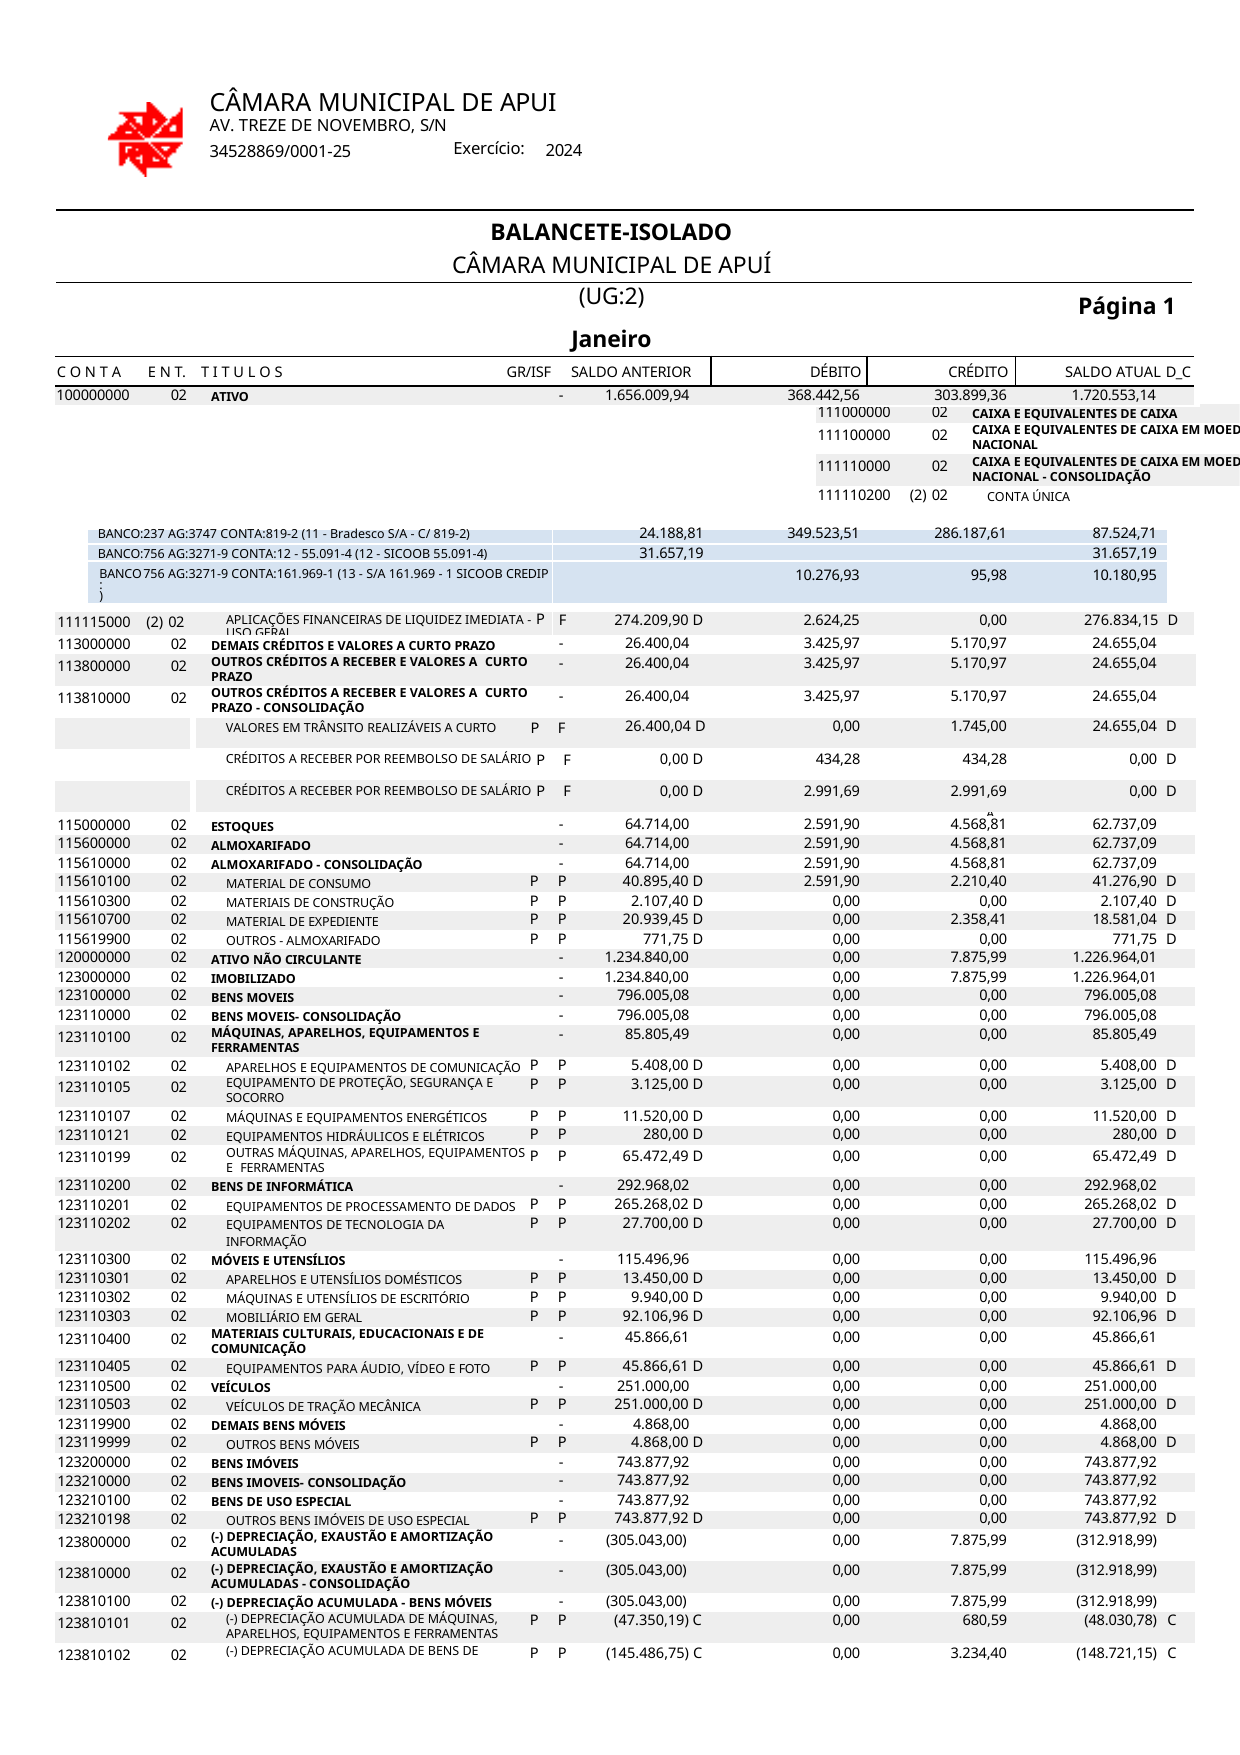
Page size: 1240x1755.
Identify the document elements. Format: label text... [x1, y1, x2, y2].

table_cell P [549, 911, 586, 930]
table_cell 771,75 D [586, 930, 754, 949]
table_cell ALMOXARIFADO [199, 835, 527, 854]
table_cell 743.877,92 [586, 1473, 754, 1492]
table_cell 680,59 [905, 1612, 1040, 1643]
table_cell 0,00 [754, 1108, 905, 1126]
table_cell P [549, 1196, 586, 1215]
table_cell 02 [150, 854, 199, 873]
table_cell 0,00 [905, 1006, 1040, 1025]
table_cell D [1162, 892, 1195, 911]
table_header 349.523,51 [745, 530, 897, 543]
table_cell [527, 1025, 549, 1057]
table_cell [1162, 1492, 1195, 1511]
table_cell P [527, 1511, 549, 1529]
table_cell [591, 562, 745, 603]
text PRAZO [48, 530, 1200, 812]
table_cell 0,00 [905, 1396, 1040, 1415]
table_cell 111110000 [816, 454, 898, 486]
table_cell P [527, 911, 549, 930]
table_header [55, 718, 137, 749]
table_cell 251.000,00 [1040, 1396, 1162, 1415]
text [48, 356, 1200, 407]
table_cell - [549, 1473, 586, 1492]
table_cell 02 [150, 1025, 199, 1057]
table_cell [1162, 1454, 1195, 1472]
table_cell P [549, 1057, 586, 1076]
table_cell [527, 949, 549, 968]
table_cell 3.425,97 [754, 686, 906, 717]
table_cell 4.868,00 D [586, 1434, 754, 1453]
table_cell 303.899,36 [867, 387, 1015, 405]
table_cell 743.877,92 D [586, 1511, 754, 1529]
table_header - [535, 635, 596, 654]
table_cell 796.005,08 [1040, 1006, 1162, 1025]
table_cell 02 [150, 949, 199, 968]
table_header [527, 816, 549, 835]
table_cell 123810102 [55, 1643, 150, 1658]
table_cell 10.180,95 [1045, 562, 1167, 603]
table_cell 7.875,99 [905, 1530, 1040, 1561]
table_cell 02 [150, 1492, 199, 1511]
table_cell 0,00 [754, 949, 905, 968]
table_cell BENS DE INFORMÁTICA [199, 1177, 527, 1196]
table_cell P [527, 1145, 549, 1177]
table_cell 45.866,61 [1040, 1358, 1162, 1377]
table_cell P [549, 873, 586, 892]
table_cell 02 [150, 873, 199, 892]
table_cell - [396, 387, 568, 405]
table_cell (48.030,78) [1040, 1612, 1162, 1643]
table_cell 0,00 [905, 1473, 1040, 1492]
table_cell [1162, 987, 1195, 1006]
table_cell D [1162, 1289, 1195, 1308]
table_cell MÓVEIS E UTENSÍLIOS [199, 1251, 527, 1270]
table_header SALDO ATUAL D_C [1016, 357, 1194, 385]
table_cell 0,00 [754, 1126, 905, 1145]
table_cell 251.000,00 D [586, 1396, 754, 1415]
table_cell 0,00 [897, 612, 1045, 635]
table_cell 62.737,09 [1040, 854, 1162, 873]
table_cell 0,00 [905, 1492, 1040, 1511]
table_cell P [527, 1215, 549, 1251]
table_cell 7.875,99 [905, 968, 1040, 987]
table_cell - [549, 1561, 586, 1593]
table_cell 02 [150, 1108, 199, 1126]
table_cell 123110500 [55, 1377, 150, 1396]
table_cell (305.043,00) [586, 1593, 754, 1612]
table_cell 0,00 [754, 1251, 905, 1270]
table_cell 265.268,02 D [586, 1196, 754, 1215]
table_cell 743.877,92 [1040, 1492, 1162, 1511]
table_cell 3.234,40 [905, 1643, 1040, 1658]
table_cell [1162, 968, 1195, 987]
table_cell 62.737,09 [1040, 835, 1162, 854]
table_header [1162, 816, 1195, 835]
table_cell BENS IMÓVEIS [199, 1454, 527, 1472]
table_cell 0,00 [905, 1454, 1040, 1472]
table_cell OUTRAS MÁQUINAS, APARELHOS, EQUIPAMENTOS E FERRAMENTAS [199, 1145, 527, 1177]
table_cell 0,00 [754, 1612, 905, 1643]
table_cell D [1162, 1270, 1195, 1289]
table_cell 40.895,40 D [586, 873, 754, 892]
table_cell 0,00 [754, 1308, 905, 1327]
table_cell 123110503 [55, 1396, 150, 1415]
table_cell [1162, 949, 1195, 968]
table_cell 02 [150, 1396, 199, 1415]
table_cell 276.834,15 D [1045, 612, 1194, 635]
table_cell 0,00 [905, 1434, 1040, 1453]
table_cell 24.655,04 [1050, 718, 1163, 748]
table_cell (145.486,75) C [586, 1643, 754, 1658]
table_cell 0,00 [754, 987, 905, 1006]
table_cell 111110200 [816, 486, 898, 505]
table_cell 120000000 [55, 949, 150, 968]
table_cell P [527, 1196, 549, 1215]
table_cell 115610300 [55, 892, 150, 911]
table_cell P [527, 1396, 549, 1415]
table_cell 111115000 [55, 612, 137, 635]
table_cell P [549, 1396, 586, 1415]
table_cell 2.358,41 [905, 911, 1040, 930]
table_cell D [1162, 911, 1195, 930]
table_header 286.187,61 [897, 530, 1045, 543]
table_cell [527, 1006, 549, 1025]
table_cell D [1162, 1076, 1195, 1107]
table_cell 771,75 [1040, 930, 1162, 949]
table_cell (305.043,00) [586, 1530, 754, 1561]
table_cell 113810600 (6) 02 VALORES EM TRÂNSITO REALIZÁVEIS A CURTO P F [196, 718, 596, 748]
table_cell [745, 545, 897, 560]
table_cell (148.721,15) [1040, 1643, 1162, 1658]
table_cell 113810900 (6) 02 CRÉDITOS A RECEBER POR REEMBOLSO DE SALÁRIO P F [196, 780, 596, 812]
table_cell 0,00 [754, 892, 905, 911]
table_cell [527, 1473, 549, 1492]
table_cell 02 [150, 892, 199, 911]
table_header E N T. [137, 357, 194, 385]
table_cell 31.657,19 [1045, 545, 1167, 560]
table_cell 0,00 [905, 1511, 1040, 1529]
subtitle BALANCETE-ISOLADO [421, 216, 801, 247]
table_cell 123000000 [55, 968, 150, 987]
table_cell CAIXA E EQUIVALENTES DE CAIXA [960, 404, 1240, 423]
table_cell 02 [150, 1215, 199, 1251]
table_cell [527, 1251, 549, 1270]
table_cell [527, 1177, 549, 1196]
table_cell 0,00 [754, 1006, 905, 1025]
table_cell MATERIAL DE EXPEDIENTE [199, 911, 527, 930]
table_cell 02 [150, 1145, 199, 1177]
text Página 1 [805, 290, 1176, 321]
table_cell 3.425,97 [754, 654, 906, 686]
table_cell P [549, 1289, 586, 1308]
table_cell MATERIAIS CULTURAIS, EDUCACIONAIS E DE COMUNICAÇÃO [199, 1327, 527, 1358]
table_cell - [549, 1327, 586, 1358]
table_header 64.714,00 [586, 816, 754, 835]
table_cell 02 [150, 1327, 199, 1358]
table_cell 02 [898, 423, 960, 454]
table_header BANCO: [88, 530, 137, 543]
table_cell 796.005,08 [1040, 987, 1162, 1006]
table_cell 64.714,00 [586, 854, 754, 873]
table_cell 0,00 [905, 1076, 1040, 1107]
table_cell 0,00 [905, 1415, 1040, 1434]
table_cell 0,00 [754, 1196, 905, 1215]
table_cell [1162, 1473, 1195, 1492]
table_cell 13.450,00 D [586, 1270, 754, 1289]
table_cell - [549, 1593, 586, 1612]
table_header 2.591,90 [754, 816, 905, 835]
table_cell 280,00 D [586, 1126, 754, 1145]
table_cell 02 [150, 654, 199, 686]
table_cell 02 [150, 1454, 199, 1472]
table_cell 115610000 [55, 854, 150, 873]
table_cell BANCO: [88, 545, 137, 560]
table_cell 65.472,49 [1040, 1145, 1162, 1177]
table_cell 7.875,99 [905, 949, 1040, 968]
table_cell 0,00 [905, 1251, 1040, 1270]
table_cell 123110200 [55, 1177, 150, 1196]
table_cell [527, 1593, 549, 1612]
table_cell P [527, 1289, 549, 1308]
table_cell 26.400,04 [596, 686, 754, 717]
table_cell 123110199 [55, 1145, 150, 1177]
table_header 113000000 [55, 635, 150, 654]
table_cell 02 [150, 1593, 199, 1612]
table_cell 1.234.840,00 [586, 968, 754, 987]
table_cell 123110405 [55, 1358, 150, 1377]
table_cell 0,00 [754, 1454, 905, 1472]
table_cell 1.234.840,00 [586, 949, 754, 968]
table_cell [1162, 1561, 1195, 1593]
table_cell (305.043,00) [586, 1561, 754, 1593]
table_cell D [1162, 1126, 1195, 1145]
table_cell 02 [150, 1126, 199, 1145]
table_cell [1162, 1177, 1195, 1196]
table_cell 0,00 [754, 1289, 905, 1308]
table_cell - [549, 1530, 586, 1561]
table_cell OUTROS BENS IMÓVEIS DE USO ESPECIAL [199, 1511, 527, 1529]
table_cell 02 [150, 1561, 199, 1593]
table_cell 02 [150, 911, 199, 930]
table_cell 123100000 [55, 987, 150, 1006]
table_cell 0,00 [754, 1358, 905, 1377]
table_cell 368.442,56 [711, 387, 867, 405]
table_cell BENS DE USO ESPECIAL [199, 1492, 527, 1511]
table_cell P [549, 930, 586, 949]
table_cell P [549, 1145, 586, 1177]
table_cell 0,00 [905, 1057, 1040, 1076]
table_cell [1162, 1327, 1195, 1358]
table_cell 1.656.009,94 [568, 387, 711, 405]
table_cell 02 [150, 1415, 199, 1434]
table_cell 123110107 [55, 1108, 150, 1126]
table_cell 0,00 [905, 1289, 1040, 1308]
table_cell IMOBILIZADO [199, 968, 527, 987]
table_cell 111100000 [816, 423, 898, 454]
table_cell 0,00 [754, 1492, 905, 1511]
table_cell 0,00 [754, 1643, 905, 1658]
table_cell 123110302 [55, 1289, 150, 1308]
table_cell BANCO: ) [88, 562, 137, 603]
table_cell P [549, 1108, 586, 1126]
text Janeiro [422, 323, 801, 354]
table_cell 5.408,00 [1040, 1057, 1162, 1076]
table_cell P [527, 1358, 549, 1377]
table_cell (312.918,99) [1040, 1561, 1162, 1593]
table_cell F [553, 612, 591, 635]
table_header 62.737,09 [1040, 816, 1162, 835]
table_cell P [527, 1270, 549, 1289]
table_cell - [549, 854, 586, 873]
table_header 237 AG:3747 CONTA:819-2 (11 - Bradesco S/A - C/ 819-2) [137, 530, 552, 543]
table_cell 0,00 [905, 1025, 1040, 1057]
table_cell 1.720.553,14 [1015, 387, 1194, 405]
table_cell D [1163, 780, 1196, 812]
table_cell 18.581,04 [1040, 911, 1162, 930]
table_cell 85.805,49 [1040, 1025, 1162, 1057]
table_cell 0,00 [905, 1270, 1040, 1289]
table_cell 02 [150, 1057, 199, 1076]
table_cell 251.000,00 [1040, 1377, 1162, 1396]
table_cell 85.805,49 [586, 1025, 754, 1057]
table_cell - [549, 987, 586, 1006]
table_cell EQUIPAMENTOS PARA ÁUDIO, VÍDEO E FOTO [199, 1358, 527, 1377]
table_cell (312.918,99) [1040, 1530, 1162, 1561]
table_cell BENS MOVEIS [199, 987, 527, 1006]
table_cell 743.877,92 [1040, 1511, 1162, 1529]
table_header 24.655,04 [1050, 635, 1196, 654]
table_cell OUTROS BENS MÓVEIS [199, 1434, 527, 1453]
table_cell (2) 02 [898, 486, 960, 505]
table_cell (-) DEPRECIAÇÃO, EXAUSTÃO E AMORTIZAÇÃO ACUMULADAS [199, 1530, 527, 1561]
table_cell 0,00 D [596, 780, 754, 812]
table_cell [527, 1530, 549, 1561]
table_cell [1162, 1377, 1195, 1396]
table_cell 13.450,00 [1040, 1270, 1162, 1289]
table_header [137, 718, 190, 749]
table_cell [527, 1327, 549, 1358]
table_cell 3.125,00 [1040, 1076, 1162, 1107]
table_cell 123110303 [55, 1308, 150, 1327]
table_cell 5.170,97 [906, 654, 1050, 686]
table_cell 0,00 [754, 1473, 905, 1492]
table_cell [527, 854, 549, 873]
table_cell 123119999 [55, 1434, 150, 1453]
table_cell - [549, 1415, 586, 1434]
table_cell 756 AG:3271-9 CONTA:161.969-1 (13 - S/A 161.969 - 1 SICOOB CREDIP [137, 562, 552, 603]
table_cell P [527, 1643, 549, 1658]
table_cell OUTROS - ALMOXARIFADO [199, 930, 527, 949]
table_cell 11.520,00 D [586, 1108, 754, 1126]
table_cell 02 [150, 987, 199, 1006]
table_cell - [549, 968, 586, 987]
table_cell 26.400,04 [596, 654, 754, 686]
table_cell 0,00 [1050, 749, 1163, 780]
table_cell P [527, 1434, 549, 1453]
table_cell EQUIPAMENTOS HIDRÁULICOS E ELÉTRICOS [199, 1126, 527, 1145]
table_cell 2.591,90 [754, 835, 905, 854]
table_cell OUTROS CRÉDITOS A RECEBER E VALORES A CURTO PRAZO - CONSOLIDAÇÃO [199, 686, 535, 717]
table_cell 10.276,93 [745, 562, 897, 603]
table_cell 123110000 [55, 1006, 150, 1025]
table_cell 113810800 (6) 02 CRÉDITOS A RECEBER POR REEMBOLSO DE SALÁRIO P F [196, 749, 596, 780]
table_cell 4.868,00 [586, 1415, 754, 1434]
table_header 02 [150, 635, 199, 654]
table_header 4.568,81 [905, 816, 1040, 835]
table_header 3.425,97 [754, 635, 906, 654]
table_cell 4.868,00 [1040, 1434, 1162, 1453]
text CÂMARA MUNICIPAL DE APUÍ [422, 249, 801, 282]
table_cell 2.624,25 [745, 612, 897, 635]
table_cell 02 [150, 1434, 199, 1453]
table_cell 0,00 [905, 1108, 1040, 1126]
table_cell 1.226.964,01 [1040, 949, 1162, 968]
table_cell [527, 1561, 549, 1593]
table_cell 0,00 [1050, 780, 1163, 812]
table_cell 7.875,99 [905, 1593, 1040, 1612]
table_cell 0,00 [754, 1396, 905, 1415]
table_cell [137, 749, 190, 781]
table_cell P [527, 1108, 549, 1126]
table_cell 0,00 [754, 718, 906, 748]
table_cell [1162, 1415, 1195, 1434]
table_header 24.188,81 [591, 530, 745, 543]
table_cell [527, 1415, 549, 1434]
table_cell - [549, 1251, 586, 1270]
table_cell D [1162, 1145, 1195, 1177]
table_cell 100000000 [55, 387, 137, 405]
table_cell - [549, 949, 586, 968]
table_header CRÉDITO [868, 357, 1015, 385]
table_cell D [1162, 1396, 1195, 1415]
table_cell 0,00 [754, 1434, 905, 1453]
table_header - [549, 816, 586, 835]
table_cell [527, 1377, 549, 1396]
table_cell 0,00 [754, 1561, 905, 1593]
table_cell [553, 562, 591, 603]
table_cell 115.496,96 [586, 1251, 754, 1270]
table_cell 0,00 [754, 1377, 905, 1396]
table_cell (-) DEPRECIAÇÃO ACUMULADA - BENS MÓVEIS [199, 1593, 527, 1612]
table_cell 123810000 [55, 1561, 150, 1593]
table_cell BENS IMOVEIS- CONSOLIDAÇÃO [199, 1473, 527, 1492]
table_cell 02 [150, 1177, 199, 1196]
table_cell 02 [150, 1377, 199, 1396]
table_cell 02 [137, 387, 194, 405]
table_cell 02 [150, 1289, 199, 1308]
table_cell 2.210,40 [905, 873, 1040, 892]
table_cell - [535, 654, 596, 686]
table_cell 123110105 [55, 1076, 150, 1107]
table_cell CAIXA E EQUIVALENTES DE CAIXA EM MOEDA NACIONAL - CONSOLIDAÇÃO [960, 454, 1240, 486]
table_cell 115610100 [55, 873, 150, 892]
table_cell OUTROS CRÉDITOS A RECEBER E VALORES A CURTO PRAZO [199, 654, 535, 686]
table_header 115000000 [55, 816, 150, 835]
table_cell D [1162, 1057, 1195, 1076]
table_cell 115600000 [55, 835, 150, 854]
table_cell APARELHOS E EQUIPAMENTOS DE COMUNICAÇÃO [199, 1057, 527, 1076]
table_cell 274.209,90 D [591, 612, 745, 635]
table_header ATIVO CIRCULANTE [1200, 385, 1240, 404]
table_cell D [1162, 1358, 1195, 1377]
table_cell 0,00 D [596, 749, 754, 780]
table_cell [1162, 1251, 1195, 1270]
table_cell 20.939,45 D [586, 911, 754, 930]
table_cell 113810000 [55, 686, 150, 717]
table_cell 743.877,92 [1040, 1454, 1162, 1472]
table_cell 2.591,90 [754, 873, 905, 892]
table_cell 280,00 [1040, 1126, 1162, 1145]
table_cell DEMAIS BENS MÓVEIS [199, 1415, 527, 1434]
table_cell EQUIPAMENTOS DE PROCESSAMENTO DE DADOS [199, 1196, 527, 1215]
table_cell [527, 1492, 549, 1511]
table_cell 0,00 [754, 1593, 905, 1612]
table_cell ATIVO NÃO CIRCULANTE [199, 949, 527, 968]
table_cell 2.991,69 [754, 780, 906, 812]
table_cell 123119900 [55, 1415, 150, 1434]
text FAMÍLIA PAGO MATERNIDADE PAGO [48, 816, 1200, 1658]
table_cell 123110300 [55, 1251, 150, 1270]
table_cell 0,00 [905, 1126, 1040, 1145]
table_cell 9.940,00 D [586, 1289, 754, 1308]
table_cell [1162, 835, 1195, 854]
table_cell ALMOXARIFADO - CONSOLIDAÇÃO [199, 854, 527, 873]
table_cell 2.591,90 [754, 854, 905, 873]
table_cell 27.700,00 [1040, 1215, 1162, 1251]
table_cell 4.568,81 [905, 835, 1040, 854]
table_cell 92.106,96 D [586, 1308, 754, 1327]
table_header 26.400,04 [596, 635, 754, 654]
table_cell P [549, 1126, 586, 1145]
table_cell 0,00 [754, 1076, 905, 1107]
table_cell 0,00 [754, 1511, 905, 1529]
table_cell 0,00 [905, 892, 1040, 911]
table_cell 292.968,02 [586, 1177, 754, 1196]
table_cell 02 [150, 1270, 199, 1289]
table_header [555, 357, 568, 385]
table_cell 64.714,00 [586, 835, 754, 854]
table_cell P [549, 1612, 586, 1643]
table_cell 123110100 [55, 1025, 150, 1057]
table_cell P [549, 1434, 586, 1453]
table_cell D [1162, 1196, 1195, 1215]
table_cell 743.877,92 [586, 1454, 754, 1472]
table_cell P [527, 930, 549, 949]
table_cell 2.991,69 [906, 780, 1050, 812]
table_cell 4.568,81 [905, 854, 1040, 873]
table_cell [527, 835, 549, 854]
table_cell MÁQUINAS E UTENSÍLIOS DE ESCRITÓRIO [199, 1289, 527, 1308]
table_header T I T U L O S [194, 357, 396, 385]
table_cell [527, 1454, 549, 1472]
table_cell 115.496,96 [1040, 1251, 1162, 1270]
table_cell 27.700,00 D [586, 1215, 754, 1251]
table_cell 115610700 [55, 911, 150, 930]
table_cell 123810101 [55, 1612, 150, 1643]
table_cell 11.520,00 [1040, 1108, 1162, 1126]
table_cell 0,00 [905, 1327, 1040, 1358]
table_cell - [549, 1025, 586, 1057]
table_cell 434,28 [754, 749, 906, 780]
table_cell 02 [150, 1006, 199, 1025]
table_cell P [549, 1076, 586, 1107]
table_cell [1162, 1530, 1195, 1561]
table_cell P [549, 1215, 586, 1251]
table_cell D [1162, 930, 1195, 949]
table_cell 02 [150, 1612, 199, 1643]
table_cell VEÍCULOS [199, 1377, 527, 1396]
table_cell - [549, 1492, 586, 1511]
table_cell 0,00 [905, 1215, 1040, 1251]
table_cell D [1162, 1215, 1195, 1251]
table_cell 0,00 [754, 1215, 905, 1251]
table_cell 24.655,04 [1050, 654, 1196, 686]
text (UG:2) [422, 283, 801, 311]
table_cell 02 [150, 1251, 199, 1270]
table_header C O N T A [55, 357, 137, 385]
table_header ESTOQUES [199, 816, 527, 835]
table_cell 02 [150, 1076, 199, 1107]
table_cell 1.226.964,01 [1040, 968, 1162, 987]
table_cell 45.866,61 D [586, 1358, 754, 1377]
table_cell 123110400 [55, 1327, 150, 1358]
table_cell 113800000 [55, 654, 150, 686]
table_cell 02 [898, 407, 960, 423]
table_cell 0,00 [754, 1025, 905, 1057]
table_cell 123210198 [55, 1511, 150, 1529]
table_cell 4.868,00 [1040, 1415, 1162, 1434]
table_cell 0,00 [754, 1057, 905, 1076]
table_cell D [1162, 1434, 1195, 1453]
table_cell - [549, 1177, 586, 1196]
table_cell P [527, 1612, 549, 1643]
table_cell 24.655,04 [1050, 686, 1196, 717]
table_cell 9.940,00 [1040, 1289, 1162, 1308]
table_cell 796.005,08 [586, 1006, 754, 1025]
table_header [1168, 530, 1194, 603]
table_cell 02 [150, 968, 199, 987]
table_cell [1162, 854, 1195, 873]
table_cell 123810100 [55, 1593, 150, 1612]
table_cell - [549, 1006, 586, 1025]
table_cell [527, 987, 549, 1006]
table_cell EQUIPAMENTOS DE TECNOLOGIA DA INFORMAÇÃO [199, 1215, 527, 1251]
table_cell MOBILIÁRIO EM GERAL [199, 1308, 527, 1327]
table_cell 0,00 [905, 1177, 1040, 1196]
table_cell 111000000 [816, 407, 898, 423]
table_cell [1162, 1006, 1195, 1025]
table_header 5.170,97 [906, 635, 1050, 654]
table_cell P [527, 892, 549, 911]
table_header SALDO ANTERIOR [568, 357, 710, 385]
table_cell C [1162, 1612, 1195, 1643]
table_cell 0,00 [754, 1415, 905, 1434]
table_cell 123800000 [55, 1530, 150, 1561]
table_cell 251.000,00 [586, 1377, 754, 1396]
table_cell [897, 545, 1045, 560]
table_cell P [549, 1511, 586, 1529]
table_cell VEÍCULOS DE TRAÇÃO MECÂNICA [199, 1396, 527, 1415]
table_cell [527, 968, 549, 987]
table_cell 45.866,61 [1040, 1327, 1162, 1358]
table_cell 743.877,92 [586, 1492, 754, 1511]
table_cell APARELHOS E UTENSÍLIOS DOMÉSTICOS [199, 1270, 527, 1289]
table_cell - [549, 835, 586, 854]
table_cell [1162, 1593, 1195, 1612]
table_cell 0,00 [905, 930, 1040, 949]
table_cell 0,00 [754, 968, 905, 987]
table_cell 02 [150, 1308, 199, 1327]
table_cell 743.877,92 [1040, 1473, 1162, 1492]
table_cell 756 AG:3271-9 CONTA:12 - 55.091-4 (12 - SICOOB 55.091-4) [137, 545, 552, 560]
table_cell 0,00 [905, 1377, 1040, 1396]
table_cell MÁQUINAS, APARELHOS, EQUIPAMENTOS E FERRAMENTAS [199, 1025, 527, 1057]
table_cell 45.866,61 [586, 1327, 754, 1358]
table_cell 123110102 [55, 1057, 150, 1076]
table_cell (47.350,19) C [586, 1612, 754, 1643]
table_cell - [549, 1454, 586, 1472]
table_cell 02 [150, 1473, 199, 1492]
table_cell ATIVO [194, 387, 396, 405]
table_cell 3.125,00 D [586, 1076, 754, 1107]
table_cell MATERIAIS DE CONSTRUÇÃO [199, 892, 527, 911]
table_cell 2.107,40 D [586, 892, 754, 911]
table_cell P [527, 1308, 549, 1327]
table_cell 123110201 [55, 1196, 150, 1215]
table_cell 41.276,90 [1040, 873, 1162, 892]
table_cell (2) 02 [137, 612, 206, 635]
table_cell MATERIAL DE CONSUMO [199, 873, 527, 892]
table_cell 0,00 [905, 1196, 1040, 1215]
table_cell 292.968,02 [1040, 1177, 1162, 1196]
table_cell D [1163, 718, 1196, 748]
table_cell 123210000 [55, 1473, 150, 1492]
table_cell 123210100 [55, 1492, 150, 1511]
table_cell 0,00 [754, 1327, 905, 1358]
table_cell 123110301 [55, 1270, 150, 1289]
table_cell D [1163, 749, 1196, 780]
table_cell 92.106,96 [1040, 1308, 1162, 1327]
table_cell D [1162, 1511, 1195, 1529]
table_cell 434,28 [906, 749, 1050, 780]
table_cell P [527, 873, 549, 892]
table_cell P [549, 892, 586, 911]
table_cell 02 [898, 454, 960, 486]
table_cell P [549, 1308, 586, 1327]
table_cell 02 [150, 1358, 199, 1377]
table_cell 0,00 [905, 987, 1040, 1006]
table_cell 115619900 [55, 930, 150, 949]
table_cell (-) DEPRECIAÇÃO ACUMULADA DE BENS DE INFORMÁTICA [199, 1643, 527, 1658]
table_cell 123200000 [55, 1454, 150, 1472]
table_header [55, 530, 88, 603]
table_header DÉBITO [712, 357, 866, 385]
table_header [553, 530, 591, 543]
table_cell 26.400,04 D [596, 718, 754, 748]
table_cell 02 [150, 1196, 199, 1215]
table_cell 5.408,00 D [586, 1057, 754, 1076]
table_cell MÁQUINAS E EQUIPAMENTOS ENERGÉTICOS [199, 1108, 527, 1126]
table_cell P [527, 1076, 549, 1107]
table_cell 0,00 [754, 1145, 905, 1177]
table_cell D [1162, 1108, 1195, 1126]
table_cell (-) DEPRECIAÇÃO, EXAUSTÃO E AMORTIZAÇÃO ACUMULADAS - CONSOLIDAÇÃO [199, 1561, 527, 1593]
table_cell CAIXA E EQUIVALENTES DE CAIXA EM MOEDA NACIONAL [960, 423, 1240, 454]
table_header DEMAIS CRÉDITOS E VALORES A CURTO PRAZO [199, 635, 535, 654]
table_cell 0,00 [754, 1177, 905, 1196]
table_cell (312.918,99) [1040, 1593, 1162, 1612]
table_header GR/ISF [396, 357, 554, 385]
table_cell BENS MOVEIS- CONSOLIDAÇÃO [199, 1006, 527, 1025]
table_cell (-) DEPRECIAÇÃO ACUMULADA DE MÁQUINAS, APARELHOS, EQUIPAMENTOS E FERRAMENTAS [199, 1612, 527, 1643]
table_cell D [1162, 873, 1195, 892]
table_cell 0,00 [754, 1270, 905, 1289]
table_cell 5.170,97 [906, 686, 1050, 717]
table_cell 65.472,49 D [586, 1145, 754, 1177]
table_cell 02 [150, 1511, 199, 1529]
table_cell [1162, 1025, 1195, 1057]
table_cell - [535, 686, 596, 717]
table_cell 31.657,19 [591, 545, 745, 560]
table_cell 796.005,08 [586, 987, 754, 1006]
table_cell 02 [150, 1643, 199, 1658]
table_cell 95,98 [897, 562, 1045, 603]
table_cell 02 [150, 930, 199, 949]
table_cell P [549, 1643, 586, 1658]
table_cell C [1162, 1643, 1195, 1658]
table_cell CONTA ÚNICA [960, 486, 1240, 505]
table_cell [55, 749, 137, 781]
table_cell - [549, 1377, 586, 1396]
table_cell 1.745,00 [906, 718, 1050, 748]
table_cell 0,00 [905, 1145, 1040, 1177]
table_cell APLICAÇÕES FINANCEIRAS DE LIQUIDEZ IMEDIATA - P USO GERAL [206, 612, 552, 635]
table_cell 02 [150, 1530, 199, 1561]
table_cell 0,00 [754, 1530, 905, 1561]
table_cell P [527, 1126, 549, 1145]
table_cell P [549, 1358, 586, 1377]
table_cell 7.875,99 [905, 1561, 1040, 1593]
table_cell 02 [150, 835, 199, 854]
table_cell [553, 545, 591, 560]
table_header 02 [150, 816, 199, 835]
table_cell P [549, 1270, 586, 1289]
table_cell 0,00 [905, 1358, 1040, 1377]
table_cell 02 [150, 686, 199, 717]
table_cell P [527, 1057, 549, 1076]
table_cell EQUIPAMENTO DE PROTEÇÃO, SEGURANÇA E SOCORRO [199, 1076, 527, 1107]
table_cell 123110202 [55, 1215, 150, 1251]
table_cell [55, 781, 137, 812]
table_cell D [1162, 1308, 1195, 1327]
table_cell 2.107,40 [1040, 892, 1162, 911]
table_cell 0,00 [754, 911, 905, 930]
table_cell 265.268,02 [1040, 1196, 1162, 1215]
table_cell 123110121 [55, 1126, 150, 1145]
table_header 87.524,71 [1045, 530, 1167, 543]
table_cell 0,00 [905, 1308, 1040, 1327]
table_cell [137, 781, 190, 812]
table_cell 0,00 [754, 930, 905, 949]
